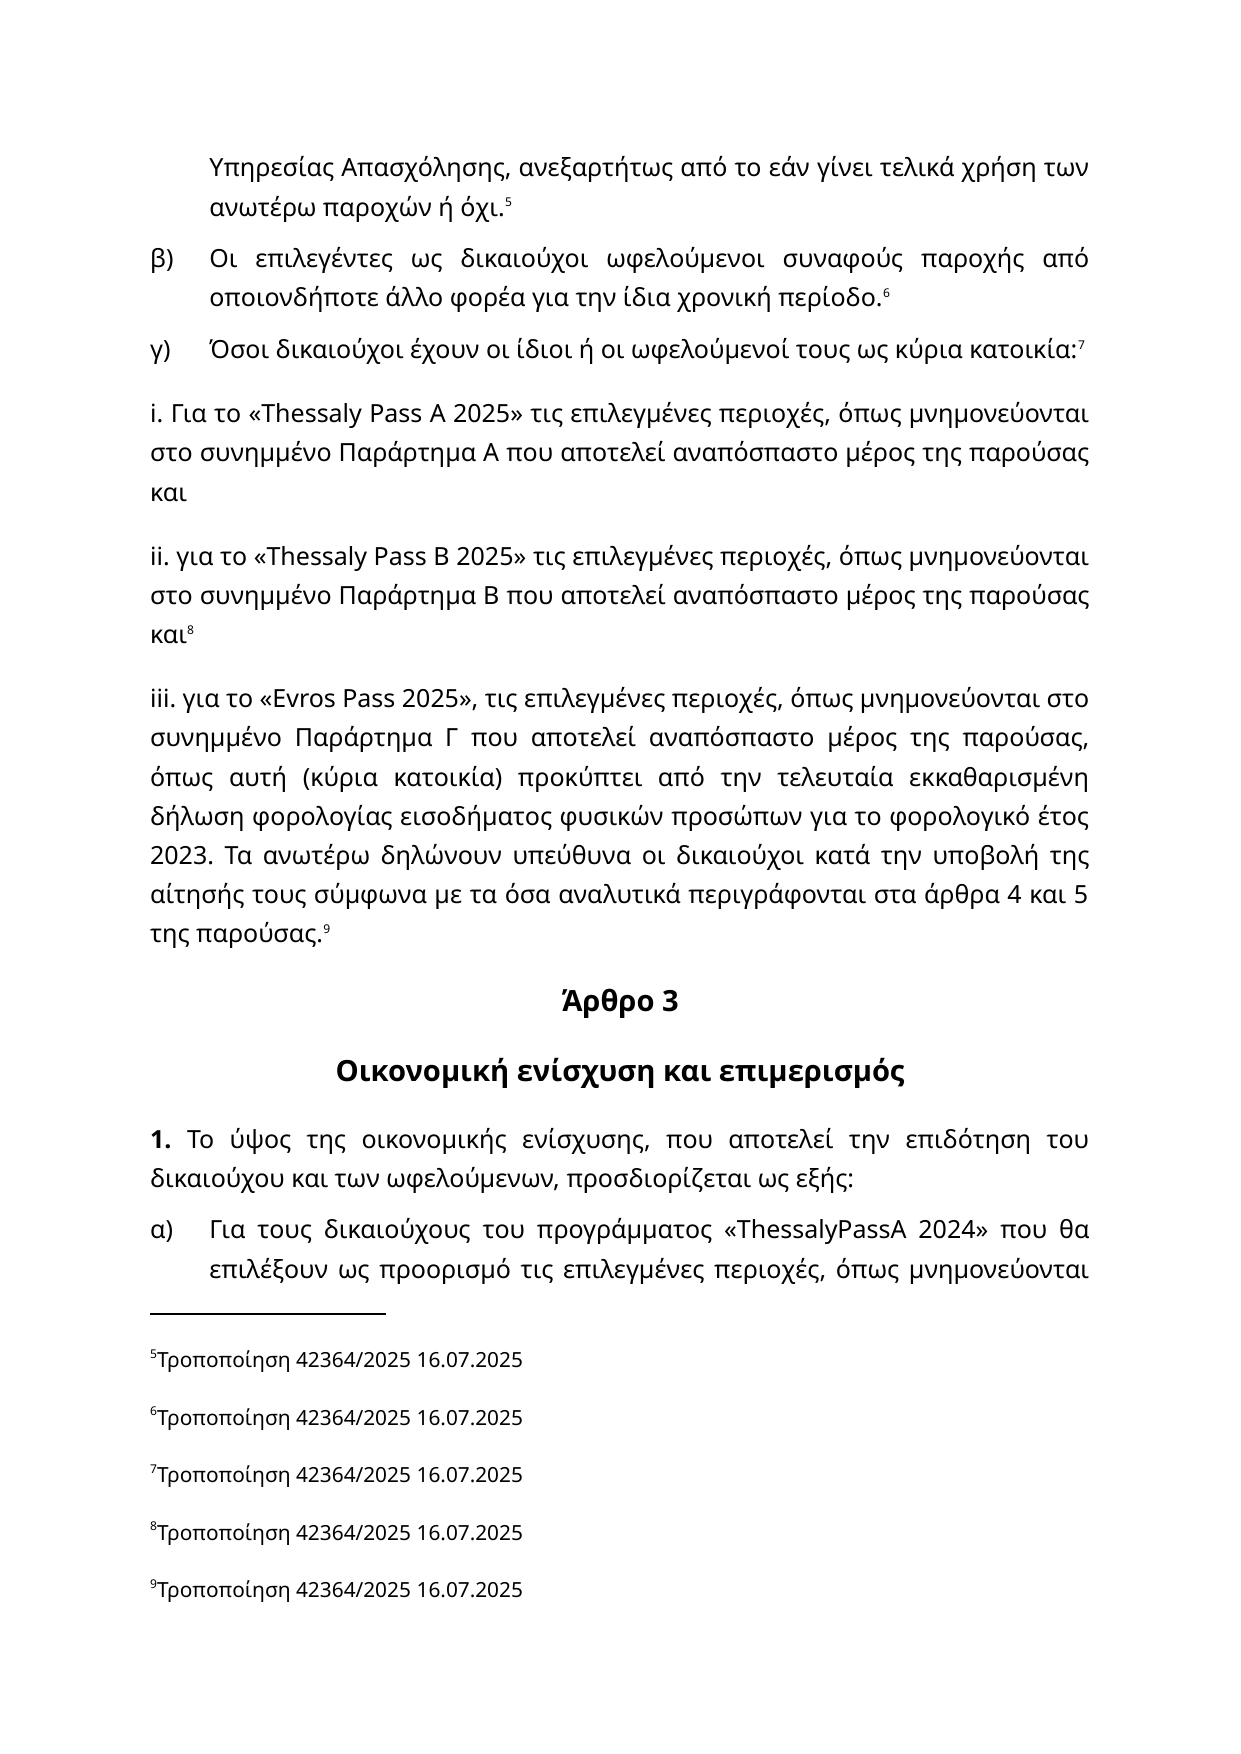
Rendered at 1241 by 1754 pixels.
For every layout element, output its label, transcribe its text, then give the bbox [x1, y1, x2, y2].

text Τροποποίηση 42364/2025 16.07.2025 [150, 1518, 1090, 1546]
text Τροποποίηση 42364/2025 16.07.2025 [150, 1576, 1090, 1604]
list γ) Όσοι δικαιούχοι έχουν οι ίδιοι ή οι ωφελούμενοί τους ως κύρια κατοικία: [150, 332, 1090, 366]
text iii. για το «Evros Pass 2025», τις επιλεγμένες περιοχές, όπως μνημονεύονται στο συνημμένο Παράρτημα Γ που αποτελεί αναπόσπαστο μέρος της παρούσας, όπως αυτή (κύρια κατοικία) προκύπτει από την τελευταία εκκαθαρισμένη δήλωση φορολογίας εισοδήματος φυσικών προσώπων για το φορολογικό έτος 2023. Τα ανωτέρω δηλώνουν υπεύθυνα οι δικαιούχοι κατά την υποβολή της αίτησής τους σύμφωνα με τα όσα αναλυτικά περιγράφονται στα άρθρα 4 και 5 της παρούσας. [150, 681, 1090, 950]
subtitle Άρθρο 3 [150, 980, 1090, 1020]
text ii. για το «Thessaly Pass B 2025» τις επιλεγμένες περιοχές, όπως μνημονεύονται στο συνημμένο Παράρτημα B που αποτελεί αναπόσπαστο μέρος της παρούσας και [150, 538, 1090, 651]
text Τροποποίηση 42364/2025 16.07.2025 [150, 1460, 1090, 1489]
text 1. Το ύψος της οικονομικής ενίσχυσης, που αποτελεί την επιδότηση του δικαιούχου και των ωφελούμενων, προσδιορίζεται ως εξής: [150, 1121, 1090, 1194]
text Τροποποίηση 42364/2025 16.07.2025 [150, 1403, 1090, 1431]
list Υπηρεσίας Απασχόλησης, ανεξαρτήτως από το εάν γίνει τελικά χρήση των ανωτέρω παροχών ή όχι. [150, 150, 1090, 223]
list α) Για τους δικαιούχους του προγράμματος «ThessalyPassΑ 2024» που θα επιλέξουν ως προορισμό τις επιλεγμένες περιοχές, όπως μνημονεύονται [150, 1212, 1090, 1285]
text i. Για το «Thessaly Pass Α 2025» τις επιλεγμένες περιοχές, όπως μνημονεύονται στο συνημμένο Παράρτημα A που αποτελεί αναπόσπαστο μέρος της παρούσας και [150, 396, 1090, 508]
list β) Οι επιλεγέντες ως δικαιούχοι ωφελούμενοι συναφούς παροχής από οποιονδήποτε άλλο φορέα για την ίδια χρονική περίοδο. [150, 241, 1090, 314]
text Τροποποίηση 42364/2025 16.07.2025 [150, 1345, 1090, 1373]
subtitle Οικονομική ενίσχυση και επιμερισμός [150, 1051, 1090, 1090]
